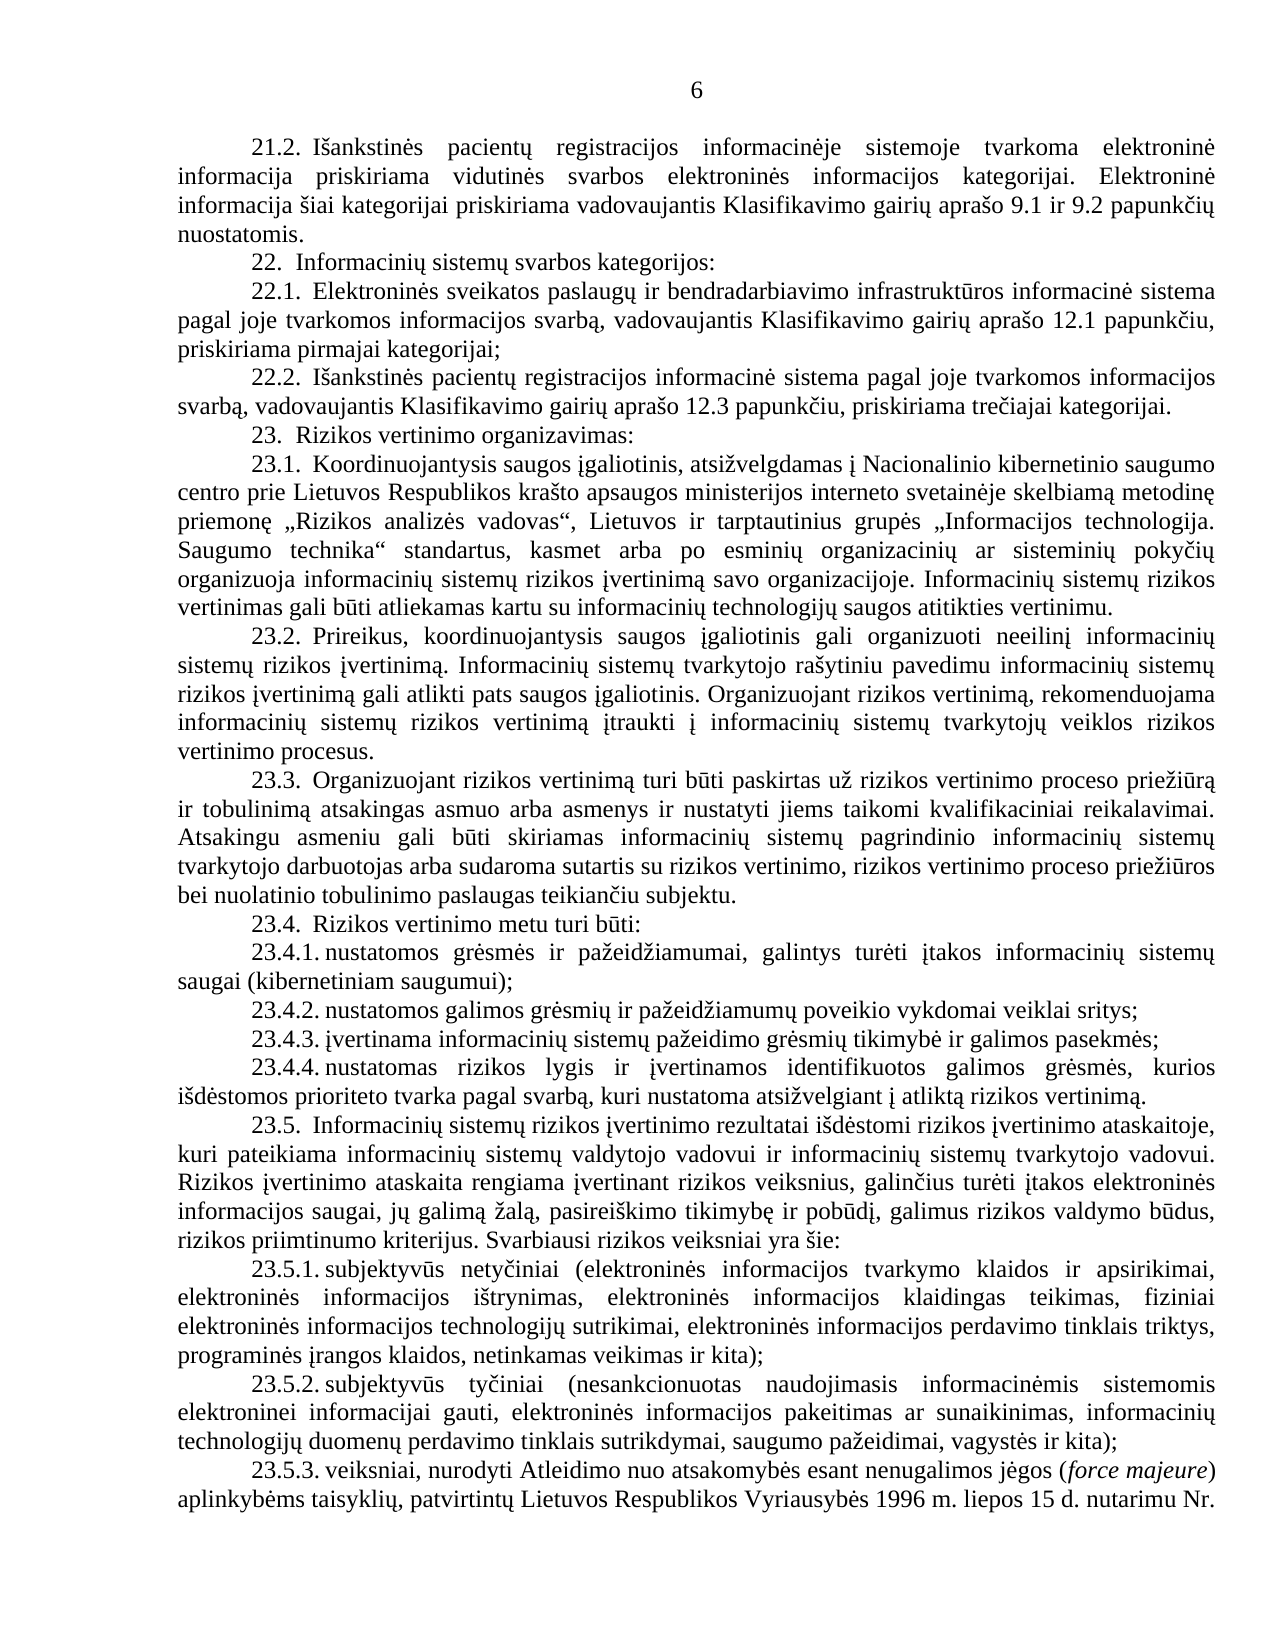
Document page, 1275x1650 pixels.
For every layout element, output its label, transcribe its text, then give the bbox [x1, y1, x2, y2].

text 23.3. Organizuojant rizikos vertinimą turi būti paskirtas už rizikos vertinimo proceso priežiūrą ir tobulinimą atsakingas asmuo arba asmenys ir nustatyti jiems taikomi kvalifikaciniai reikalavimai. Atsakingu asmeniu gali būti skiriamas informacinių sistemų pagrindinio informacinių sistemų tvarkytojo darbuotojas arba sudaroma sutartis su rizikos vertinimo, rizikos vertinimo proceso priežiūros bei nuolatinio tobulinimo paslaugas teikiančiu subjektu. [177, 765, 1216, 909]
text 23.2. Prireikus, koordinuojantysis saugos įgaliotinis gali organizuoti neeilinį informacinių sistemų rizikos įvertinimą. Informacinių sistemų tvarkytojo rašytiniu pavedimu informacinių sistemų rizikos įvertinimą gali atlikti pats saugos įgaliotinis. Organizuojant rizikos vertinimą, rekomenduojama informacinių sistemų rizikos vertinimą įtraukti į informacinių sistemų tvarkytojų veiklos rizikos vertinimo procesus. [177, 621, 1216, 765]
text 22.2. Išankstinės pacientų registracijos informacinė sistema pagal joje tvarkomos informacijos svarbą, vadovaujantis Klasifikavimo gairių aprašo 12.3 papunkčiu, priskiriama trečiajai kategorijai. [177, 362, 1216, 420]
text 23.4.4. nustatomas rizikos lygis ir įvertinamos identifikuotos galimos grėsmės, kurios išdėstomos prioriteto tvarka pagal svarbą, kuri nustatoma atsižvelgiant į atliktą rizikos vertinimą. [177, 1052, 1216, 1110]
text 23.4.3. įvertinama informacinių sistemų pažeidimo grėsmių tikimybė ir galimos pasekmės; [177, 1024, 1216, 1052]
text 23.5.2. subjektyvūs tyčiniai (nesankcionuotas naudojimasis informacinėmis sistemomis elektroninei informacijai gauti, elektroninės informacijos pakeitimas ar sunaikinimas, informacinių technologijų duomenų perdavimo tinklais sutrikdymai, saugumo pažeidimai, vagystės ir kita); [177, 1369, 1216, 1455]
text 23.5.1. subjektyvūs netyčiniai (elektroninės informacijos tvarkymo klaidos ir apsirikimai, elektroninės informacijos ištrynimas, elektroninės informacijos klaidingas teikimas, fiziniai elektroninės informacijos technologijų sutrikimai, elektroninės informacijos perdavimo tinklais triktys, programinės įrangos klaidos, netinkamas veikimas ir kita); [177, 1254, 1216, 1369]
text 23.4.1. nustatomos grėsmės ir pažeidžiamumai, galintys turėti įtakos informacinių sistemų saugai (kibernetiniam saugumui); [177, 937, 1216, 995]
text 23.1. Koordinuojantysis saugos įgaliotinis, atsižvelgdamas į Nacionalinio kibernetinio saugumo centro prie Lietuvos Respublikos krašto apsaugos ministerijos interneto svetainėje skelbiamą metodinę priemonę „Rizikos analizės vadovas“, Lietuvos ir tarptautinius grupės „Informacijos technologija. Saugumo technika“ standartus, kasmet arba po esminių organizacinių ar sisteminių pokyčių organizuoja informacinių sistemų rizikos įvertinimą savo organizacijoje. Informacinių sistemų rizikos vertinimas gali būti atliekamas kartu su informacinių technologijų saugos atitikties vertinimu. [177, 449, 1216, 621]
text 22. Informacinių sistemų svarbos kategorijos: [177, 247, 1216, 276]
text 23.5.3. veiksniai, nurodyti Atleidimo nuo atsakomybės esant nenugalimos jėgos (force majeure) aplinkybėms taisyklių, patvirtintų Lietuvos Respublikos Vyriausybės 1996 m. liepos 15 d. nutarimu Nr. [177, 1455, 1216, 1512]
text 23.5. Informacinių sistemų rizikos įvertinimo rezultatai išdėstomi rizikos įvertinimo ataskaitoje, kuri pateikiama informacinių sistemų valdytojo vadovui ir informacinių sistemų tvarkytojo vadovui. Rizikos įvertinimo ataskaita rengiama įvertinant rizikos veiksnius, galinčius turėti įtakos elektroninės informacijos saugai, jų galimą žalą, pasireiškimo tikimybę ir pobūdį, galimus rizikos valdymo būdus, rizikos priimtinumo kriterijus. Svarbiausi rizikos veiksniai yra šie: [177, 1110, 1216, 1254]
text 23.4.2. nustatomos galimos grėsmių ir pažeidžiamumų poveikio vykdomai veiklai sritys; [177, 995, 1216, 1024]
text 23.4. Rizikos vertinimo metu turi būti: [177, 909, 1216, 937]
text 22.1. Elektroninės sveikatos paslaugų ir bendradarbiavimo infrastruktūros informacinė sistema pagal joje tvarkomos informacijos svarbą, vadovaujantis Klasifikavimo gairių aprašo 12.1 papunkčiu, priskiriama pirmajai kategorijai; [177, 276, 1216, 362]
text 23. Rizikos vertinimo organizavimas: [177, 420, 1216, 449]
text 21.2. Išankstinės pacientų registracijos informacinėje sistemoje tvarkoma elektroninė informacija priskiriama vidutinės svarbos elektroninės informacijos kategorijai. Elektroninė informacija šiai kategorijai priskiriama vadovaujantis Klasifikavimo gairių aprašo 9.1 ir 9.2 papunkčių nuostatomis. [177, 132, 1216, 247]
